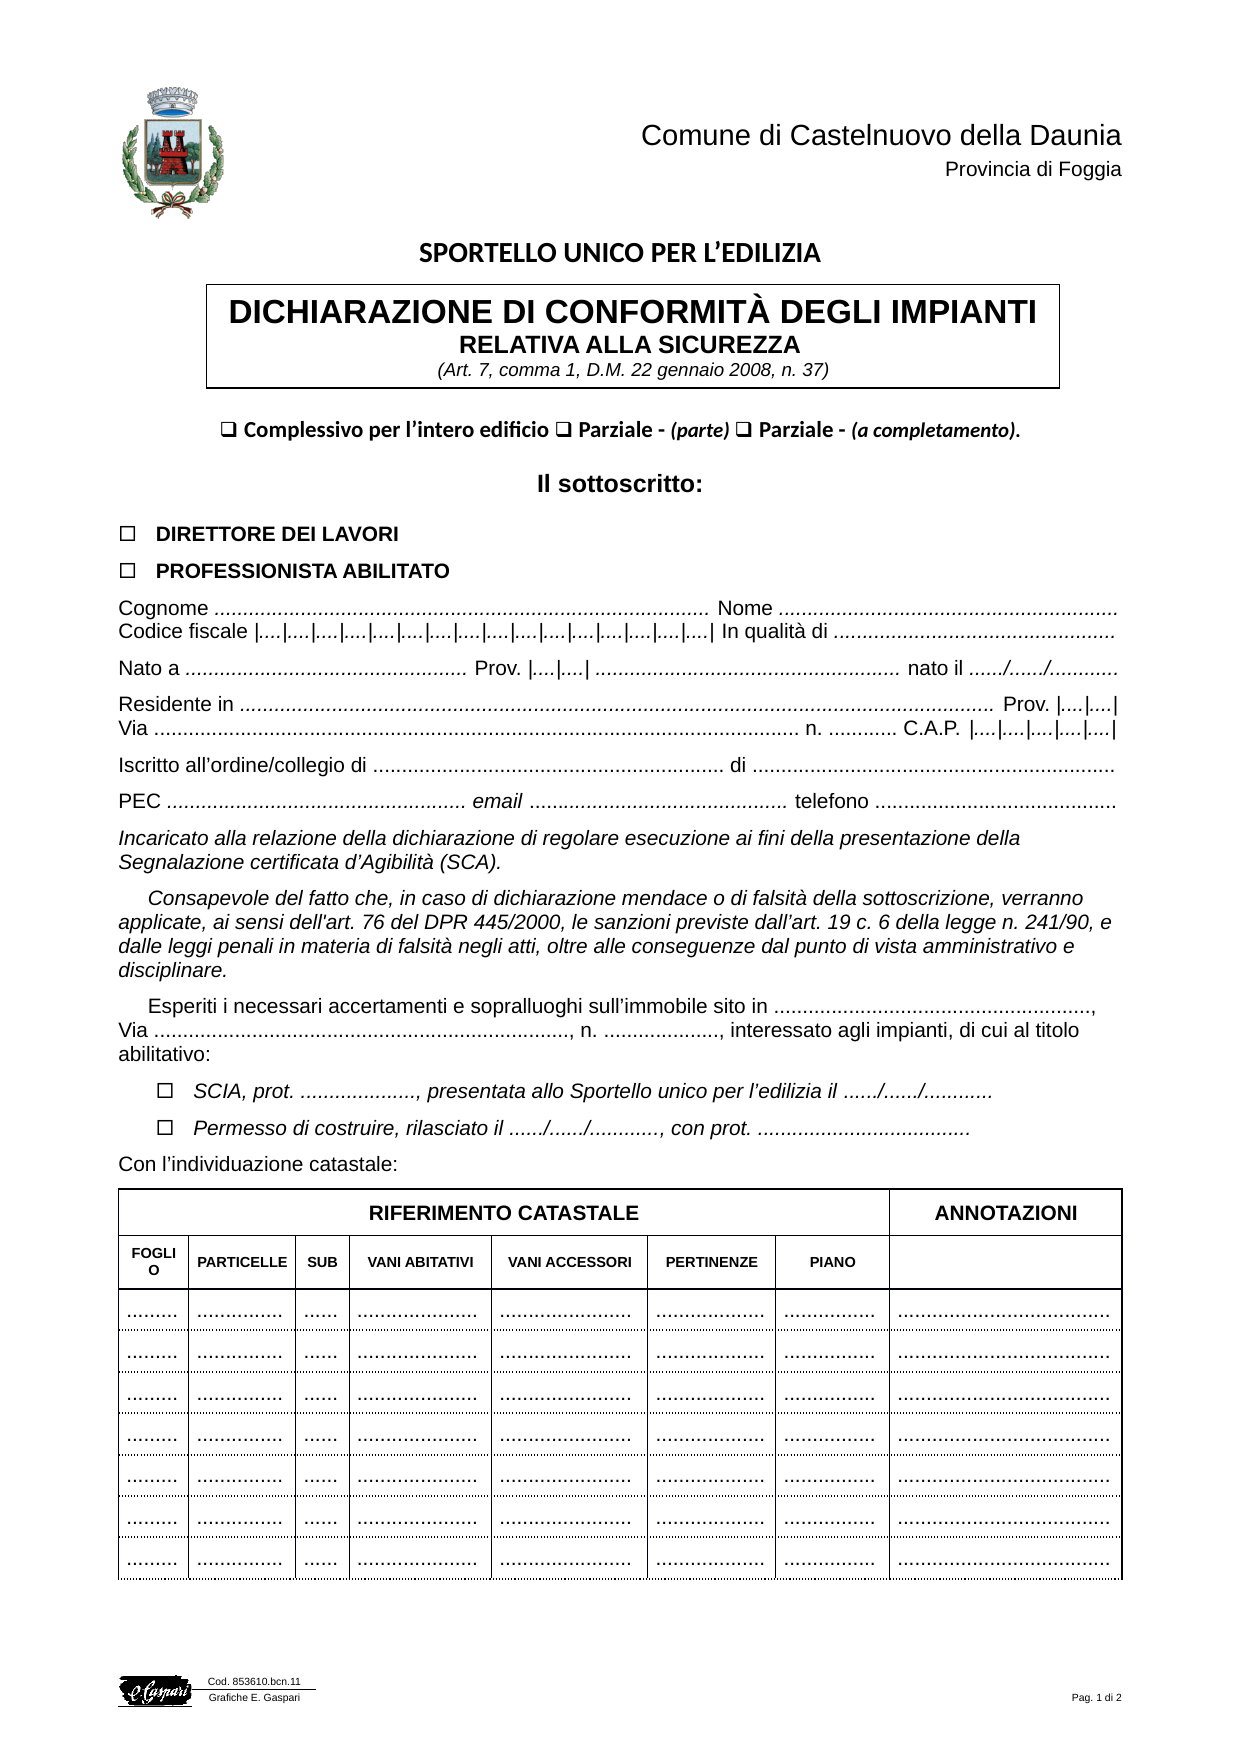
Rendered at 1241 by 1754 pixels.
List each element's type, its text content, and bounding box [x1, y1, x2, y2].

table_cell ..................................... [890, 1290, 1121, 1329]
list Permesso di costruire, rilasciato il ....../....../............, con prot. ..................................... [156, 1115, 1122, 1139]
table_cell ....................... [492, 1454, 647, 1495]
table_header RIFERIMENTO CATASTALE [119, 1190, 889, 1235]
table_cell ..................................... [890, 1495, 1121, 1536]
table_cell ................... [648, 1412, 775, 1453]
table_cell ................... [648, 1290, 775, 1329]
table_cell ..................................... [890, 1412, 1121, 1453]
text Iscritto all’ordine/collegio di ............................................................. di ............................................................... [118, 753, 1122, 777]
text Consapevole del fatto che, in caso di dichiarazione mendace o di falsità della sottoscrizione, verranno applicate, ai sensi dell'art. 76 del DPR 445/2000, le sanzioni previste dall’art. 19 c. 6 della legge n. 241/90, e dalle leggi penali in materia di falsità negli atti, oltre alle conseguenze dal punto di vista amministrativo e disciplinare. [118, 886, 1122, 982]
table_cell ..................... [350, 1329, 491, 1371]
text Provincia di Foggia [224, 157, 1122, 181]
table_cell ............... [189, 1329, 295, 1371]
table_cell ..................... [350, 1371, 491, 1412]
list SCIA, prot. ...................., presentata allo Sportello unico per l’edilizia il ....../....../............ [156, 1079, 1122, 1103]
table_cell ......... [119, 1495, 188, 1536]
table_cell ...... [296, 1495, 349, 1536]
text Il sottoscritto: [118, 468, 1122, 497]
table_cell ...... [296, 1454, 349, 1495]
list PROFESSIONISTA ABILITATO [118, 559, 1122, 583]
table_cell ................... [648, 1495, 775, 1536]
text Residente in ................................................................................................................................... Prov. |....|....| Via ................................................................................................................ n. ............ C.A.P. |....|....|....|....|....| [118, 692, 1122, 740]
table_cell ....................... [492, 1290, 647, 1329]
table_cell ................... [648, 1536, 775, 1577]
table_cell ................ [776, 1454, 889, 1495]
table_cell ....................... [492, 1536, 647, 1577]
table_cell ..................... [350, 1536, 491, 1577]
table_cell ..................................... [890, 1454, 1121, 1495]
table_cell ..................................... [890, 1371, 1121, 1412]
table_cell ...... [296, 1371, 349, 1412]
table_cell ......... [119, 1536, 188, 1577]
table_cell ..................... [350, 1454, 491, 1495]
table_cell ................ [776, 1412, 889, 1453]
table_cell VANI ACCESSORI [492, 1236, 647, 1288]
table_cell ............... [189, 1454, 295, 1495]
table_cell ....................... [492, 1371, 647, 1412]
table_cell ................ [776, 1495, 889, 1536]
text Esperiti i necessari accertamenti e sopralluoghi sull’immobile sito in ......................................................., Via ........................................................................, n. ...................., interessato agli impianti, di cui al titolo abilitativo: [118, 994, 1122, 1066]
table_cell ....................... [492, 1495, 647, 1536]
table_cell ....................... [492, 1412, 647, 1453]
table_cell SUB [296, 1236, 349, 1288]
table_cell ................ [776, 1329, 889, 1371]
table_cell ......... [119, 1371, 188, 1412]
table_cell ..................................... [890, 1329, 1121, 1371]
table_cell ............... [189, 1412, 295, 1453]
table_cell ................ [776, 1371, 889, 1412]
table_cell ..................... [350, 1290, 491, 1329]
text Cognome ...................................................................................... Nome ........................................................... Codice fiscale |....|....|....|....|....|....|....|....|....|....|....|....|....|....|....|....| In qualità di ................................................. [118, 595, 1122, 643]
text Incaricato alla relazione della dichiarazione di regolare esecuzione ai fini della presentazione della Segnalazione certificata d’Agibilità (SCA). [118, 826, 1122, 873]
table_cell ......... [119, 1329, 188, 1371]
table_cell ............... [189, 1371, 295, 1412]
table_cell ......... [119, 1454, 188, 1495]
table_cell ...... [296, 1536, 349, 1577]
text  Complessivo per l’intero edificio  Parziale - (parte)  Parziale - (a completamento). [118, 416, 1122, 443]
table_cell ...... [296, 1329, 349, 1371]
subtitle SPORTELLO UNICO PER L’EDILIZIA [118, 234, 1122, 270]
text Nato a ................................................. Prov. |....|....| ..................................................... nato il ....../....../............ [118, 656, 1122, 680]
table_cell ...... [296, 1290, 349, 1329]
table_cell ......... [119, 1290, 188, 1329]
picture [118, 1674, 192, 1706]
table_cell ............... [189, 1536, 295, 1577]
table_cell ................... [648, 1454, 775, 1495]
table_cell ..................... [350, 1495, 491, 1536]
table_cell ......... [119, 1412, 188, 1453]
table_cell VANI ABITATIVI [350, 1236, 491, 1288]
table_cell PERTINENZE [648, 1236, 775, 1288]
table_cell ............... [189, 1290, 295, 1329]
table_cell ............... [189, 1495, 295, 1536]
table_cell FOGLIO [119, 1236, 188, 1288]
table_header ANNOTAZIONI [890, 1190, 1121, 1235]
picture [122, 87, 224, 219]
table_cell [890, 1236, 1121, 1288]
text PEC .................................................... email ............................................. telefono .......................................... [118, 789, 1122, 813]
table_cell ....................... [492, 1329, 647, 1371]
table_cell ................ [776, 1536, 889, 1577]
table_cell ..................... [350, 1412, 491, 1453]
table_cell PARTICELLE [189, 1236, 295, 1288]
table_cell ................ [776, 1290, 889, 1329]
text Comune di Castelnuovo della Daunia [224, 118, 1122, 152]
table_cell ...... [296, 1412, 349, 1453]
list DIRETTORE DEI LAVORI [118, 522, 1122, 546]
text Con l’individuazione catastale: [118, 1152, 1122, 1176]
table_cell ..................................... [890, 1536, 1121, 1577]
table_cell ................... [648, 1329, 775, 1371]
table_cell ................... [648, 1371, 775, 1412]
table_cell PIANO [776, 1236, 889, 1288]
